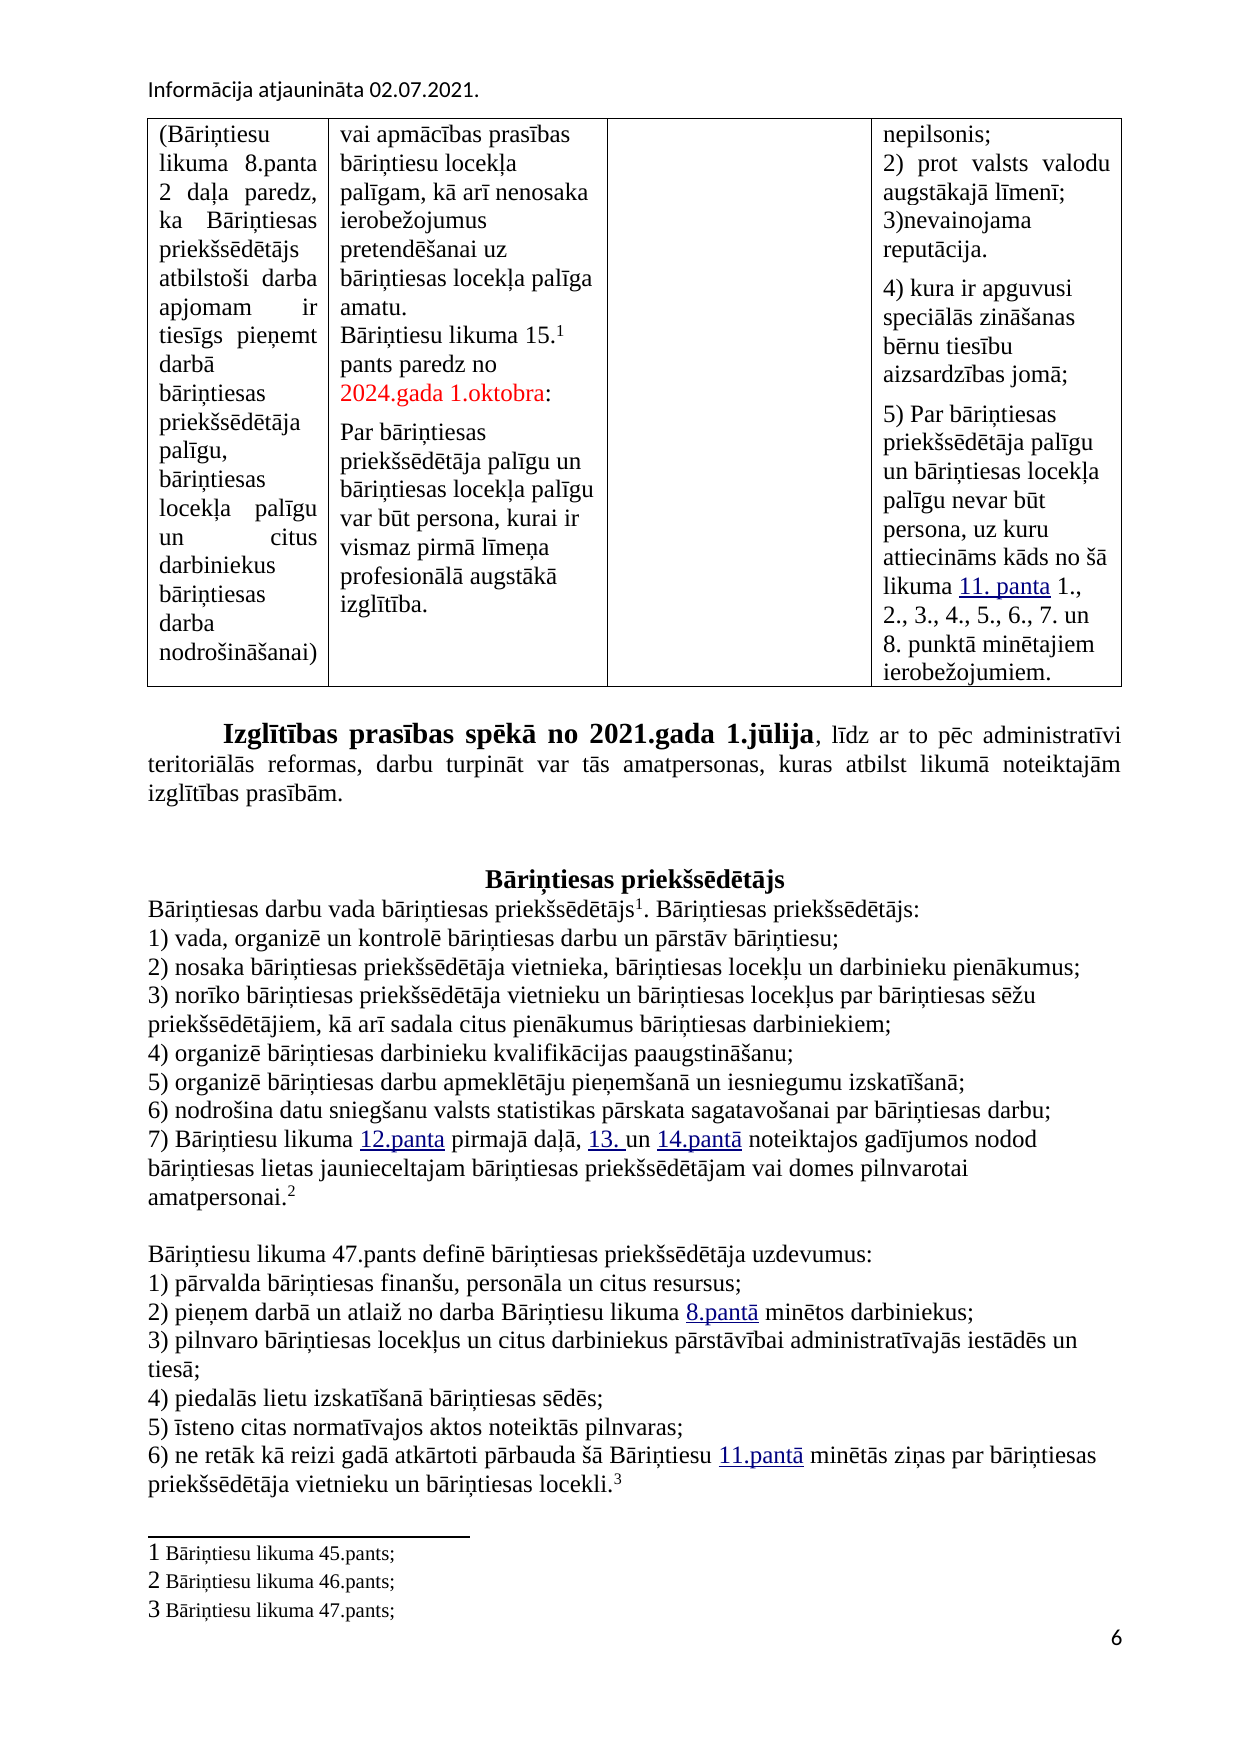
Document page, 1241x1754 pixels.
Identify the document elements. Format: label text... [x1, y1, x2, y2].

text 6) ne retāk kā reizi gadā atkārtoti pārbauda šā Bāriņtiesu 11.pantā minētās ziņas par bāriņtiesas priekšsēdētāja vietnieku un bāriņtiesas locekli. [148, 1441, 1122, 1498]
text Bāriņtiesu likuma 46.pants; [148, 1565, 1122, 1594]
text 7) Bāriņtiesu likuma 12.panta pirmajā daļā, 13. un 14.pantā noteiktajos gadījumos nodod bāriņtiesas lietas jaunieceltajam bāriņtiesas priekšsēdētājam vai domes pilnvarotai amatpersonai. [148, 1124, 1122, 1211]
text Bāriņtiesu likuma 47.pants; [148, 1594, 1122, 1623]
text 3) norīko bāriņtiesas priekšsēdētāja vietnieku un bāriņtiesas locekļus par bāriņtiesas sēžu priekšsēdētājiem, kā arī sadala citus pienākumus bāriņtiesas darbiniekiem; [148, 981, 1122, 1038]
text 4) piedalās lietu izskatīšanā bāriņtiesas sēdēs; [148, 1383, 1122, 1412]
table_cell (Bāriņtiesu likuma 8.panta 2 daļa paredz, ka Bāriņtiesas priekšsēdētājs atbilstoši darba apjomam ir tiesīgs pieņemt darbā bāriņtiesas priekšsēdētāja palīgu, bāriņtiesas locekļa palīgu un citus darbiniekus bāriņtiesas darba nodrošināšanai) [148, 119, 328, 686]
text 5) organizē bāriņtiesas darbu apmeklētāju pieņemšanā un iesniegumu izskatīšanā; [148, 1067, 1122, 1096]
text Bāriņtiesas darbu vada bāriņtiesas priekšsēdētājs. Bāriņtiesas priekšsēdētājs: [148, 894, 1122, 923]
text Bāriņtiesu likuma 47.pants definē bāriņtiesas priekšsēdētāja uzdevumus: [148, 1239, 1122, 1268]
text 6) nodrošina datu sniegšanu valsts statistikas pārskata sagatavošanai par bāriņtiesas darbu; [148, 1096, 1122, 1124]
text 2) pieņem darbā un atlaiž no darba Bāriņtiesu likuma 8.pantā minētos darbiniekus; [148, 1297, 1122, 1326]
text 5) īsteno citas normatīvajos aktos noteiktās pilnvaras; [148, 1412, 1122, 1441]
subtitle Bāriņtiesas priekšsēdētājs [148, 863, 1122, 894]
table_cell [608, 119, 871, 686]
text 4) organizē bāriņtiesas darbinieku kvalifikācijas paaugstināšanu; [148, 1038, 1122, 1067]
text Izglītības prasības spēkā no 2021.gada 1.jūlija, līdz ar to pēc administratīvi teritoriālās reformas, darbu turpināt var tās amatpersonas, kuras atbilst likumā noteiktajām izglītības prasībām. [148, 716, 1122, 807]
table_cell vai apmācības prasības bāriņtiesu locekļa palīgam, kā arī nenosaka ierobežojumus pretendēšanai uz bāriņtiesas locekļa palīga amatu. Bāriņtiesu likuma 15.1 pants paredz no 2024.gada 1.oktobra: Par bāriņtiesas priekšsēdētāja palīgu un bāriņtiesas locekļa palīgu var būt persona, kurai ir vismaz pirmā līmeņa profesionālā augstākā izglītība. [329, 119, 607, 686]
text 1) pārvalda bāriņtiesas finanšu, personāla un citus resursus; [148, 1268, 1122, 1297]
text Bāriņtiesu likuma 45.pants; [148, 1537, 1122, 1565]
text 3) pilnvaro bāriņtiesas locekļus un citus darbiniekus pārstāvībai administratīvajās iestādēs un tiesā; [148, 1326, 1122, 1383]
table_cell nepilsonis; 2) prot valsts valodu augstākajā līmenī; 3)nevainojama reputācija. 4) kura ir apguvusi speciālās zināšanas bērnu tiesību aizsardzības jomā; 5) Par bāriņtiesas priekšsēdētāja palīgu un bāriņtiesas locekļa palīgu nevar būt persona, uz kuru attiecināms kāds no šā likuma 11. panta 1., 2., 3., 4., 5., 6., 7. un 8. punktā minētajiem ierobežojumiem. [872, 119, 1121, 686]
text 1) vada, organizē un kontrolē bāriņtiesas darbu un pārstāv bāriņtiesu; [148, 923, 1122, 952]
text 2) nosaka bāriņtiesas priekšsēdētāja vietnieka, bāriņtiesas locekļu un darbinieku pienākumus; [148, 952, 1122, 981]
